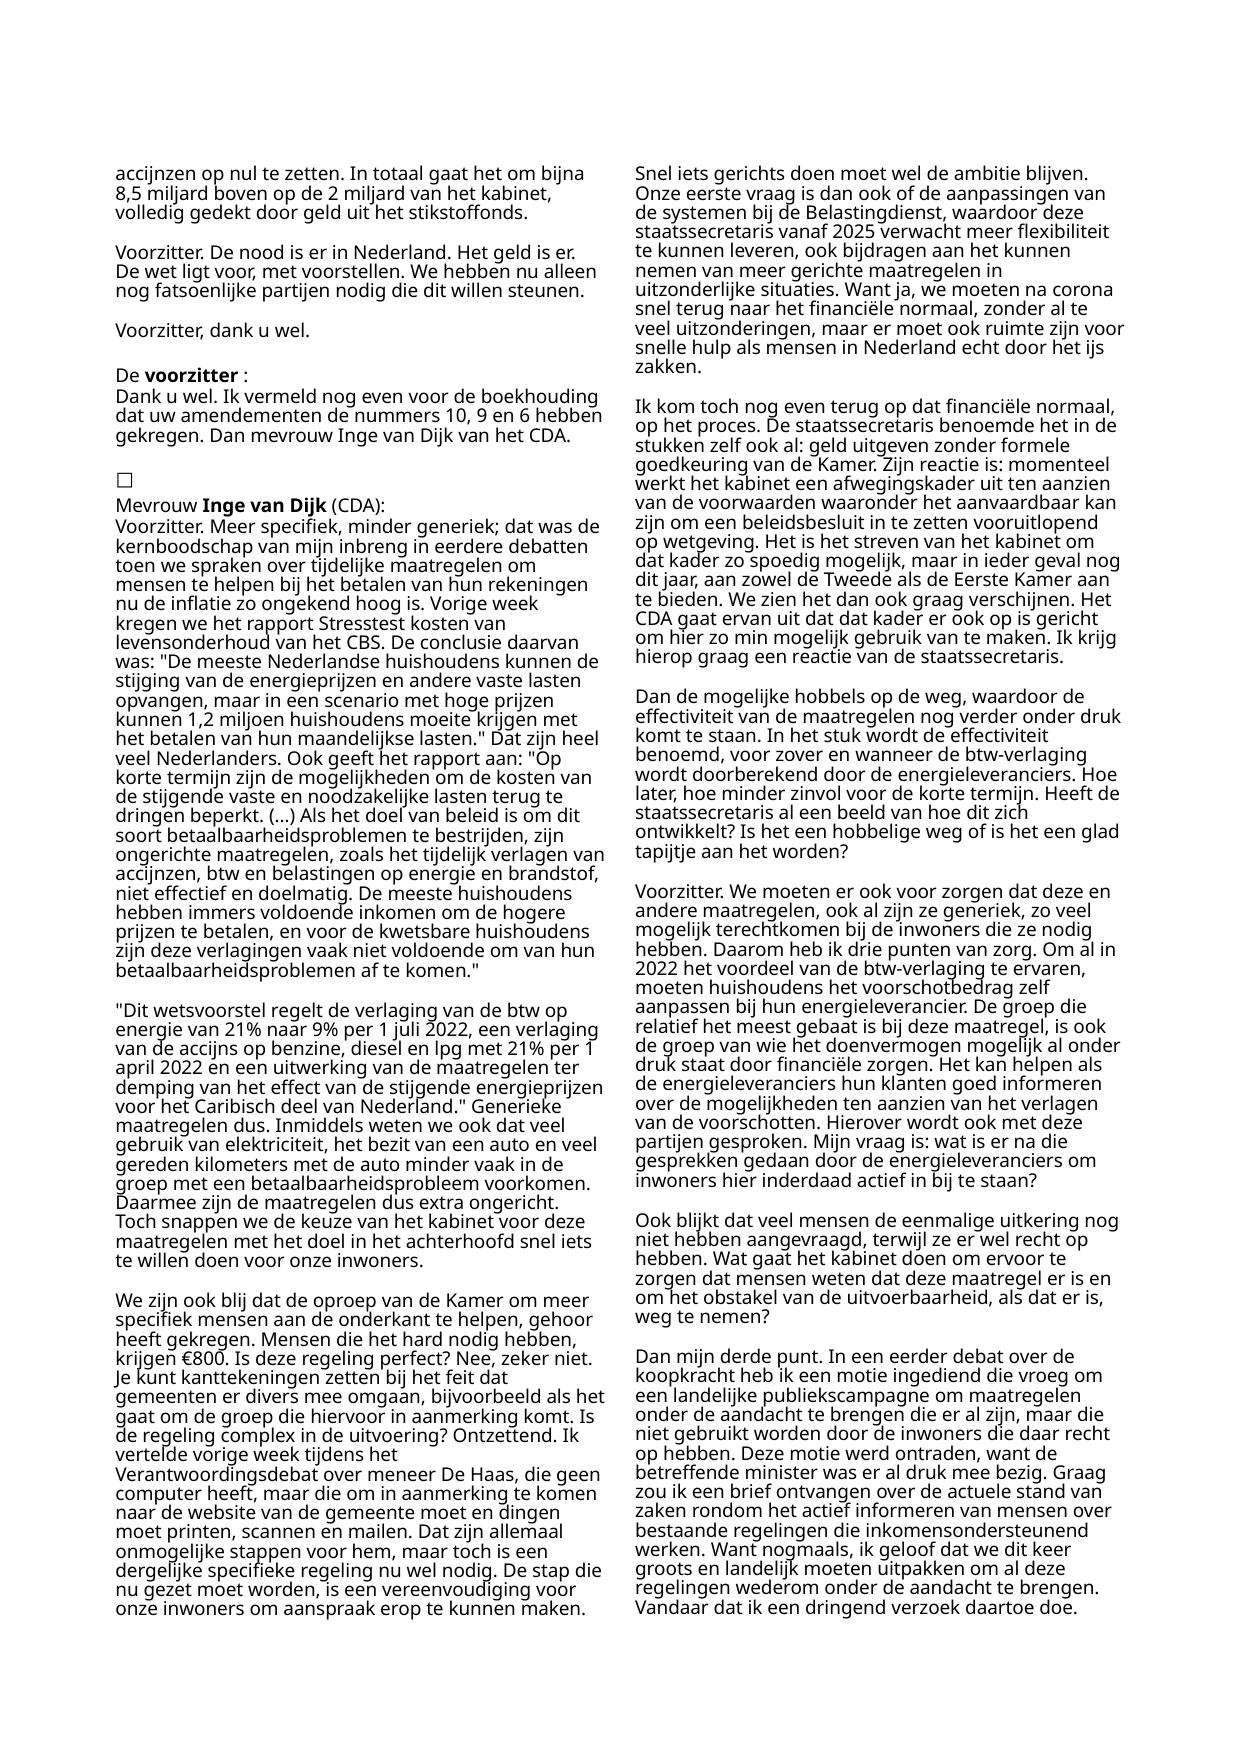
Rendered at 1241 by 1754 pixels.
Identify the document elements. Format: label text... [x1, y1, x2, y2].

text "Dit wetsvoorstel regelt de verlaging van de btw op energie van 21% naar 9% per 1 juli 2022, een verlaging van de accijns op benzine, diesel en lpg met 21% per 1 april 2022 en een uitwerking van de maatregelen ter demping van het effect van de stijgende energieprijzen voor het Caribisch deel van Nederland." Generieke maatregelen dus. Inmiddels weten we ook dat veel gebruik van elektriciteit, het bezit van een auto en veel gereden kilometers met de auto minder vaak in de groep met een betaalbaarheidsprobleem voorkomen. Daarmee zijn de maatregelen dus extra ongericht. Toch snappen we de keuze van het kabinet voor deze maatregelen met het doel in het achterhoofd snel iets te willen doen voor onze inwoners. [115, 1002, 605, 1271]
text Voorzitter. De nood is er in Nederland. Het geld is er. De wet ligt voor, met voorstellen. We hebben nu alleen nog fatsoenlijke partijen nodig die dit willen steunen. [115, 244, 605, 302]
text Ook blijkt dat veel mensen de eenmalige uitkering nog niet hebben aangevraagd, terwijl ze er wel recht op hebben. Wat gaat het kabinet doen om ervoor te zorgen dat mensen weten dat deze maatregel er is en om het obstakel van de uitvoerbaarheid, als dat er is, weg te nemen? [635, 1212, 1125, 1327]
text Voorzitter. We moeten er ook voor zorgen dat deze en andere maatregelen, ook al zijn ze generiek, zo veel mogelijk terechtkomen bij de inwoners die ze nodig hebben. Daarom heb ik drie punten van zorg. Om al in 2022 het voordeel van de btw-verlaging te ervaren, moeten huishoudens het voorschotbedrag zelf aanpassen bij hun energieleverancier. De groep die relatief het meest gebaat is bij deze maatregel, is ook de groep van wie het doenvermogen mogelijk al onder druk staat door financiële zorgen. Het kan helpen als de energieleveranciers hun klanten goed informeren over de mogelijkheden ten aanzien van het verlagen van de voorschotten. Hierover wordt ook met deze partijen gesproken. Mijn vraag is: wat is er na die gesprekken gedaan door de energieleveranciers om inwoners hier inderdaad actief in bij te staan? [635, 883, 1125, 1191]
text Dank u wel. Ik vermeld nog even voor de boekhouding dat uw amendementen de nummers 10, 9 en 6 hebben gekregen. Dan mevrouw Inge van Dijk van het CDA. [115, 388, 605, 446]
text ⬜ [115, 467, 605, 493]
text accijnzen op nul te zetten. In totaal gaat het om bijna 8,5 miljard boven op de 2 miljard van het kabinet, volledig gedekt door geld uit het stikstoffonds. [115, 165, 605, 223]
text Mevrouw Inge van Dijk (CDA): [115, 493, 605, 518]
text Dan mijn derde punt. In een eerder debat over de koopkracht heb ik een motie ingediend die vroeg om een landelijke publiekscampagne om maatregelen onder de aandacht te brengen die er al zijn, maar die niet gebruikt worden door de inwoners die daar recht op hebben. Deze motie werd ontraden, want de betreffende minister was er al druk mee bezig. Graag zou ik een brief ontvangen over de actuele stand van zaken rondom het actief informeren van mensen over bestaande regelingen die inkomensondersteunend werken. Want nogmaals, ik geloof dat we dit keer groots en landelijk moeten uitpakken om al deze regelingen wederom onder de aandacht te brengen. Vandaar dat ik een dringend verzoek daartoe doe. [635, 1348, 1125, 1618]
text De voorzitter : [115, 362, 605, 388]
text Ik kom toch nog even terug op dat financiële normaal, op het proces. De staatssecretaris benoemde het in de stukken zelf ook al: geld uitgeven zonder formele goedkeuring van de Kamer. Zijn reactie is: momenteel werkt het kabinet een afwegingskader uit ten aanzien van de voorwaarden waaronder het aanvaardbaar kan zijn om een beleidsbesluit in te zetten vooruitlopend op wetgeving. Het is het streven van het kabinet om dat kader zo spoedig mogelijk, maar in ieder geval nog dit jaar, aan zowel de Tweede als de Eerste Kamer aan te bieden. We zien het dan ook graag verschijnen. Het CDA gaat ervan uit dat dat kader er ook op is gericht om hier zo min mogelijk gebruik van te maken. Ik krijg hierop graag een reactie van de staatssecretaris. [635, 398, 1125, 668]
text We zijn ook blij dat de oproep van de Kamer om meer specifiek mensen aan de onderkant te helpen, gehoor heeft gekregen. Mensen die het hard nodig hebben, krijgen €800. Is deze regeling perfect? Nee, zeker niet. Je kunt kanttekeningen zetten bij het feit dat gemeenten er divers mee omgaan, bijvoorbeeld als het gaat om de groep die hiervoor in aanmerking komt. Is de regeling complex in de uitvoering? Ontzettend. Ik vertelde vorige week tijdens het Verantwoordingsdebat over meneer De Haas, die geen computer heeft, maar die om in aanmerking te komen naar de website van de gemeente moet en dingen moet printen, scannen en mailen. Dat zijn allemaal onmogelijke stappen voor hem, maar toch is een dergelijke specifieke regeling nu wel nodig. De stap die nu gezet moet worden, is een vereenvoudiging voor onze inwoners om aanspraak erop te kunnen maken. [115, 1292, 605, 1620]
text Dan de mogelijke hobbels op de weg, waardoor de effectiviteit van de maatregelen nog verder onder druk komt te staan. In het stuk wordt de effectiviteit benoemd, voor zover en wanneer de btw-verlaging wordt doorberekend door de energieleveranciers. Hoe later, hoe minder zinvol voor de korte termijn. Heeft de staatssecretaris al een beeld van hoe dit zich ontwikkelt? Is het een hobbelige weg of is het een glad tapijtje aan het worden? [635, 688, 1125, 862]
text Voorzitter, dank u wel. [115, 322, 605, 342]
text Voorzitter. Meer specifiek, minder generiek; dat was de kernboodschap van mijn inbreng in eerdere debatten toen we spraken over tijdelijke maatregelen om mensen te helpen bij het betalen van hun rekeningen nu de inflatie zo ongekend hoog is. Vorige week kregen we het rapport Stresstest kosten van levensonderhoud van het CBS. De conclusie daarvan was: "De meeste Nederlandse huishoudens kunnen de stijging van de energieprijzen en andere vaste lasten opvangen, maar in een scenario met hoge prijzen kunnen 1,2 miljoen huishoudens moeite krijgen met het betalen van hun maandelijkse lasten." Dat zijn heel veel Nederlanders. Ook geeft het rapport aan: "Op korte termijn zijn de mogelijkheden om de kosten van de stijgende vaste en noodzakelijke lasten terug te dringen beperkt. (…) Als het doel van beleid is om dit soort betaalbaarheidsproblemen te bestrijden, zijn ongerichte maatregelen, zoals het tijdelijk verlagen van accijnzen, btw en belastingen op energie en brandstof, niet effectief en doelmatig. De meeste huishoudens hebben immers voldoende inkomen om de hogere prijzen te betalen, en voor de kwetsbare huishoudens zijn deze verlagingen vaak niet voldoende om van hun betaalbaarheidsproblemen af te komen." [115, 518, 605, 981]
text Snel iets gerichts doen moet wel de ambitie blijven. Onze eerste vraag is dan ook of de aanpassingen van de systemen bij de Belastingdienst, waardoor deze staatssecretaris vanaf 2025 verwacht meer flexibiliteit te kunnen leveren, ook bijdragen aan het kunnen nemen van meer gerichte maatregelen in uitzonderlijke situaties. Want ja, we moeten na corona snel terug naar het financiële normaal, zonder al te veel uitzonderingen, maar er moet ook ruimte zijn voor snelle hulp als mensen in Nederland echt door het ijs zakken. [635, 165, 1125, 377]
